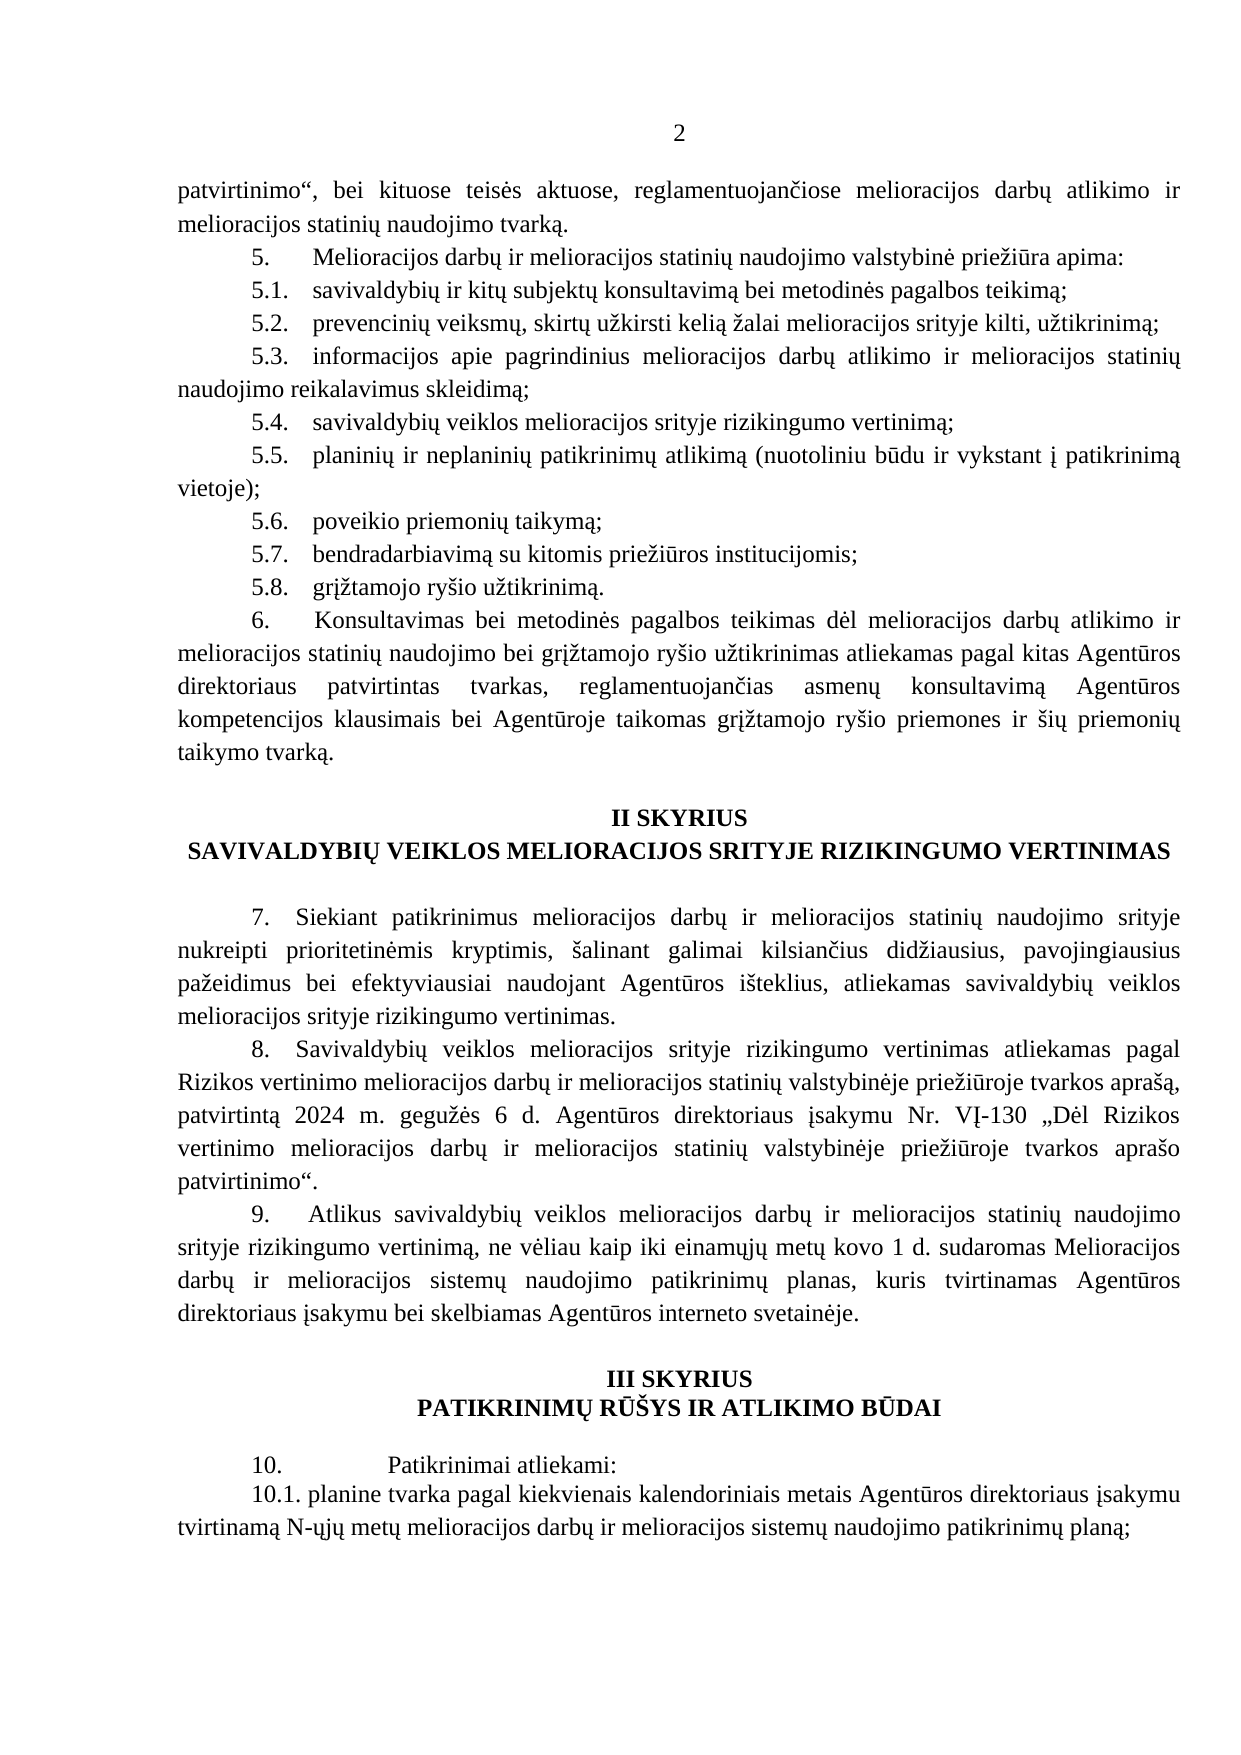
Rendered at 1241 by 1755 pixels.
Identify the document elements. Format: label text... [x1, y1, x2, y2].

text 5.3. informacijos apie pagrindinius melioracijos darbų atlikimo ir melioracijos statinių naudojimo reikalavimus skleidimą; [177, 341, 1181, 402]
text 5.1. savivaldybių ir kitų subjektų konsultavimą bei metodinės pagalbos teikimą; [177, 275, 1181, 303]
text 6. Konsultavimas bei metodinės pagalbos teikimas dėl melioracijos darbų atlikimo ir melioracijos statinių naudojimo bei grįžtamojo ryšio užtikrinimas atliekamas pagal kitas Agentūros direktoriaus patvirtintas tvarkas, reglamentuojančias asmenų konsultavimą Agentūros kompetencijos klausimais bei Agentūroje taikomas grįžtamojo ryšio priemones ir šių priemonių taikymo tvarką. [177, 605, 1181, 766]
text II SKYRIUS [177, 803, 1181, 832]
text PATIKRINIMŲ RŪŠYS IR ATLIKIMO BŪDAI [177, 1393, 1181, 1422]
text 5.8. grįžtamojo ryšio užtikrinimą. [177, 572, 1181, 601]
text 5.5. planinių ir neplaninių patikrinimų atlikimą (nuotoliniu būdu ir vykstant į patikrinimą vietoje); [177, 440, 1181, 502]
text 5. Melioracijos darbų ir melioracijos statinių naudojimo valstybinė priežiūra apima: [177, 242, 1181, 270]
text 5.6. poveikio priemonių taikymą; [177, 506, 1181, 534]
text 7. Siekiant patikrinimus melioracijos darbų ir melioracijos statinių naudojimo srityje nukreipti prioritetinėmis kryptimis, šalinant galimai kilsiančius didžiausius, pavojingiausius pažeidimus bei efektyviausiai naudojant Agentūros išteklius, atliekamas savivaldybių veiklos melioracijos srityje rizikingumo vertinimas. [177, 902, 1181, 1030]
text 5.4. savivaldybių veiklos melioracijos srityje rizikingumo vertinimą; [177, 407, 1181, 436]
text III SKYRIUS [177, 1364, 1181, 1393]
text 5.2. prevencinių veiksmų, skirtų užkirsti kelią žalai melioracijos srityje kilti, užtikrinimą; [177, 308, 1181, 336]
text 10. Patikrinimai atliekami: [251, 1451, 1181, 1479]
text SAVIVALDYBIŲ VEIKLOS MELIORACIJOS SRITYJE RIZIKINGUMO VERTINIMAS [177, 836, 1181, 865]
text patvirtinimo“, bei kituose teisės aktuose, reglamentuojančiose melioracijos darbų atlikimo ir melioracijos statinių naudojimo tvarką. [177, 176, 1181, 237]
text 5.7. bendradarbiavimą su kitomis priežiūros institucijomis; [177, 539, 1181, 568]
text 9. Atlikus savivaldybių veiklos melioracijos darbų ir melioracijos statinių naudojimo srityje rizikingumo vertinimą, ne vėliau kaip iki einamųjų metų kovo 1 d. sudaromas Melioracijos darbų ir melioracijos sistemų naudojimo patikrinimų planas, kuris tvirtinamas Agentūros direktoriaus įsakymu bei skelbiamas Agentūros interneto svetainėje. [177, 1199, 1181, 1327]
text 8. Savivaldybių veiklos melioracijos srityje rizikingumo vertinimas atliekamas pagal Rizikos vertinimo melioracijos darbų ir melioracijos statinių valstybinėje priežiūroje tvarkos aprašą, patvirtintą 2024 m. gegužės 6 d. Agentūros direktoriaus įsakymu Nr. VĮ-130 „Dėl Rizikos vertinimo melioracijos darbų ir melioracijos statinių valstybinėje priežiūroje tvarkos aprašo patvirtinimo“. [177, 1034, 1181, 1195]
text 10.1. planine tvarka pagal kiekvienais kalendoriniais metais Agentūros direktoriaus įsakymu tvirtinamą N-ųjų metų melioracijos darbų ir melioracijos sistemų naudojimo patikrinimų planą; [177, 1479, 1181, 1541]
